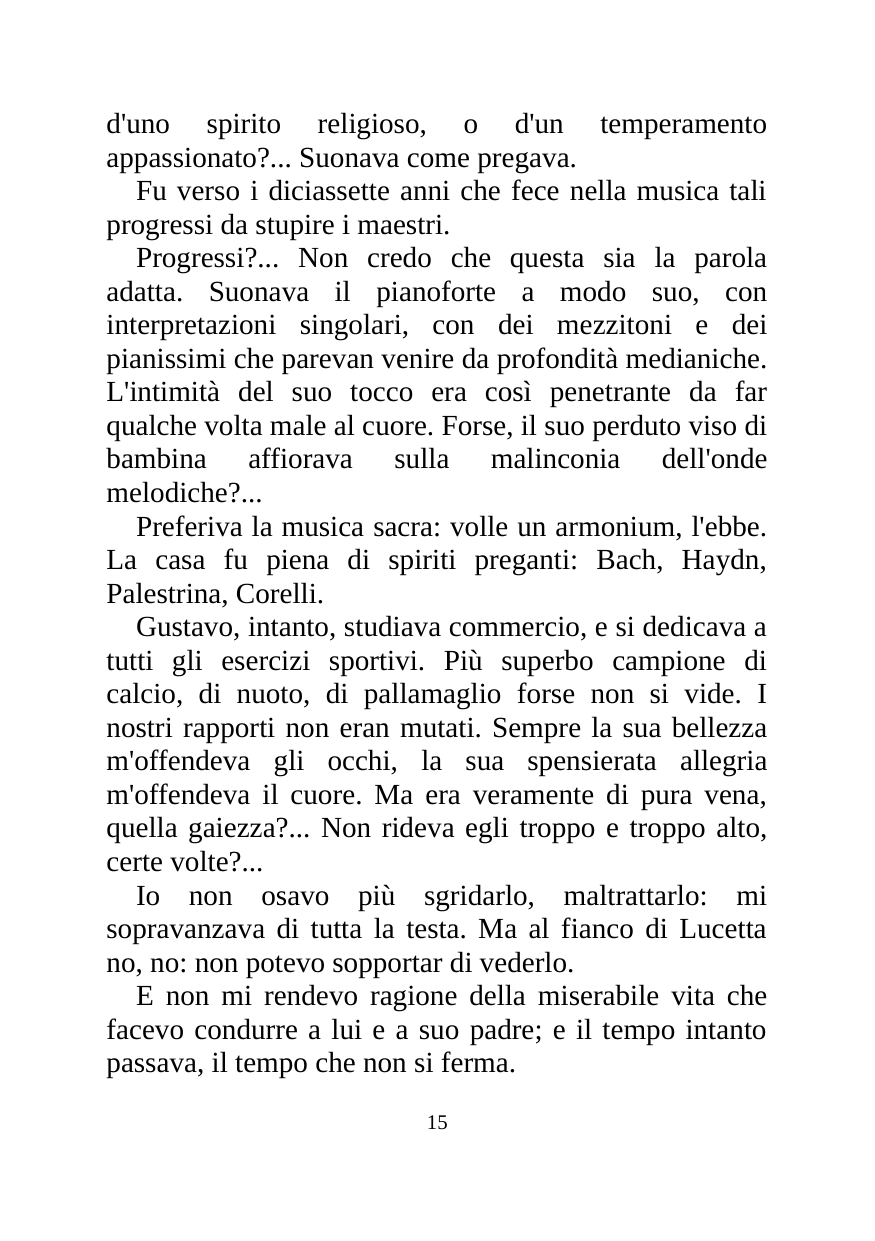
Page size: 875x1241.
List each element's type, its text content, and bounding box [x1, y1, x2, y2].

text Progressi?... Non credo che questa sia la parola adatta. Suonava il pianoforte a modo suo, con interpretazioni singolari, con dei mezzitoni e dei pianissimi che parevan venire da profondità medianiche. L'intimità del suo tocco era così penetrante da far qualche volta male al cuore. Forse, il suo perduto viso di bambina affiorava sulla malinconia dell'onde melodiche?... [106, 240, 768, 509]
text d'uno spirito religioso, o d'un temperamento appassionato?... Suonava come pregava. [106, 106, 768, 173]
text Gustavo, intanto, studiava commercio, e si dedicava a tutti gli esercizi sportivi. Più superbo campione di calcio, di nuoto, di pallamaglio forse non si vide. I nostri rapporti non eran mutati. Sempre la sua bellezza m'offendeva gli occhi, la sua spensierata allegria m'offendeva il cuore. Ma era veramente di pura vena, quella gaiezza?... Non rideva egli troppo e troppo alto, certe volte?... [106, 609, 768, 878]
text Preferiva la musica sacra: volle un armonium, l'ebbe. La casa fu piena di spiriti preganti: Bach, Haydn, Palestrina, Corelli. [106, 509, 768, 609]
text E non mi rendevo ragione della miserabile vita che facevo condurre a lui e a suo padre; e il tempo intanto passava, il tempo che non si ferma. [106, 978, 768, 1079]
text Fu verso i diciassette anni che fece nella musica tali progressi da stupire i maestri. [106, 173, 768, 240]
text Io non osavo più sgridarlo, maltrattarlo: mi sopravanzava di tutta la testa. Ma al fianco di Lucetta no, no: non potevo sopportar di vederlo. [106, 878, 768, 978]
